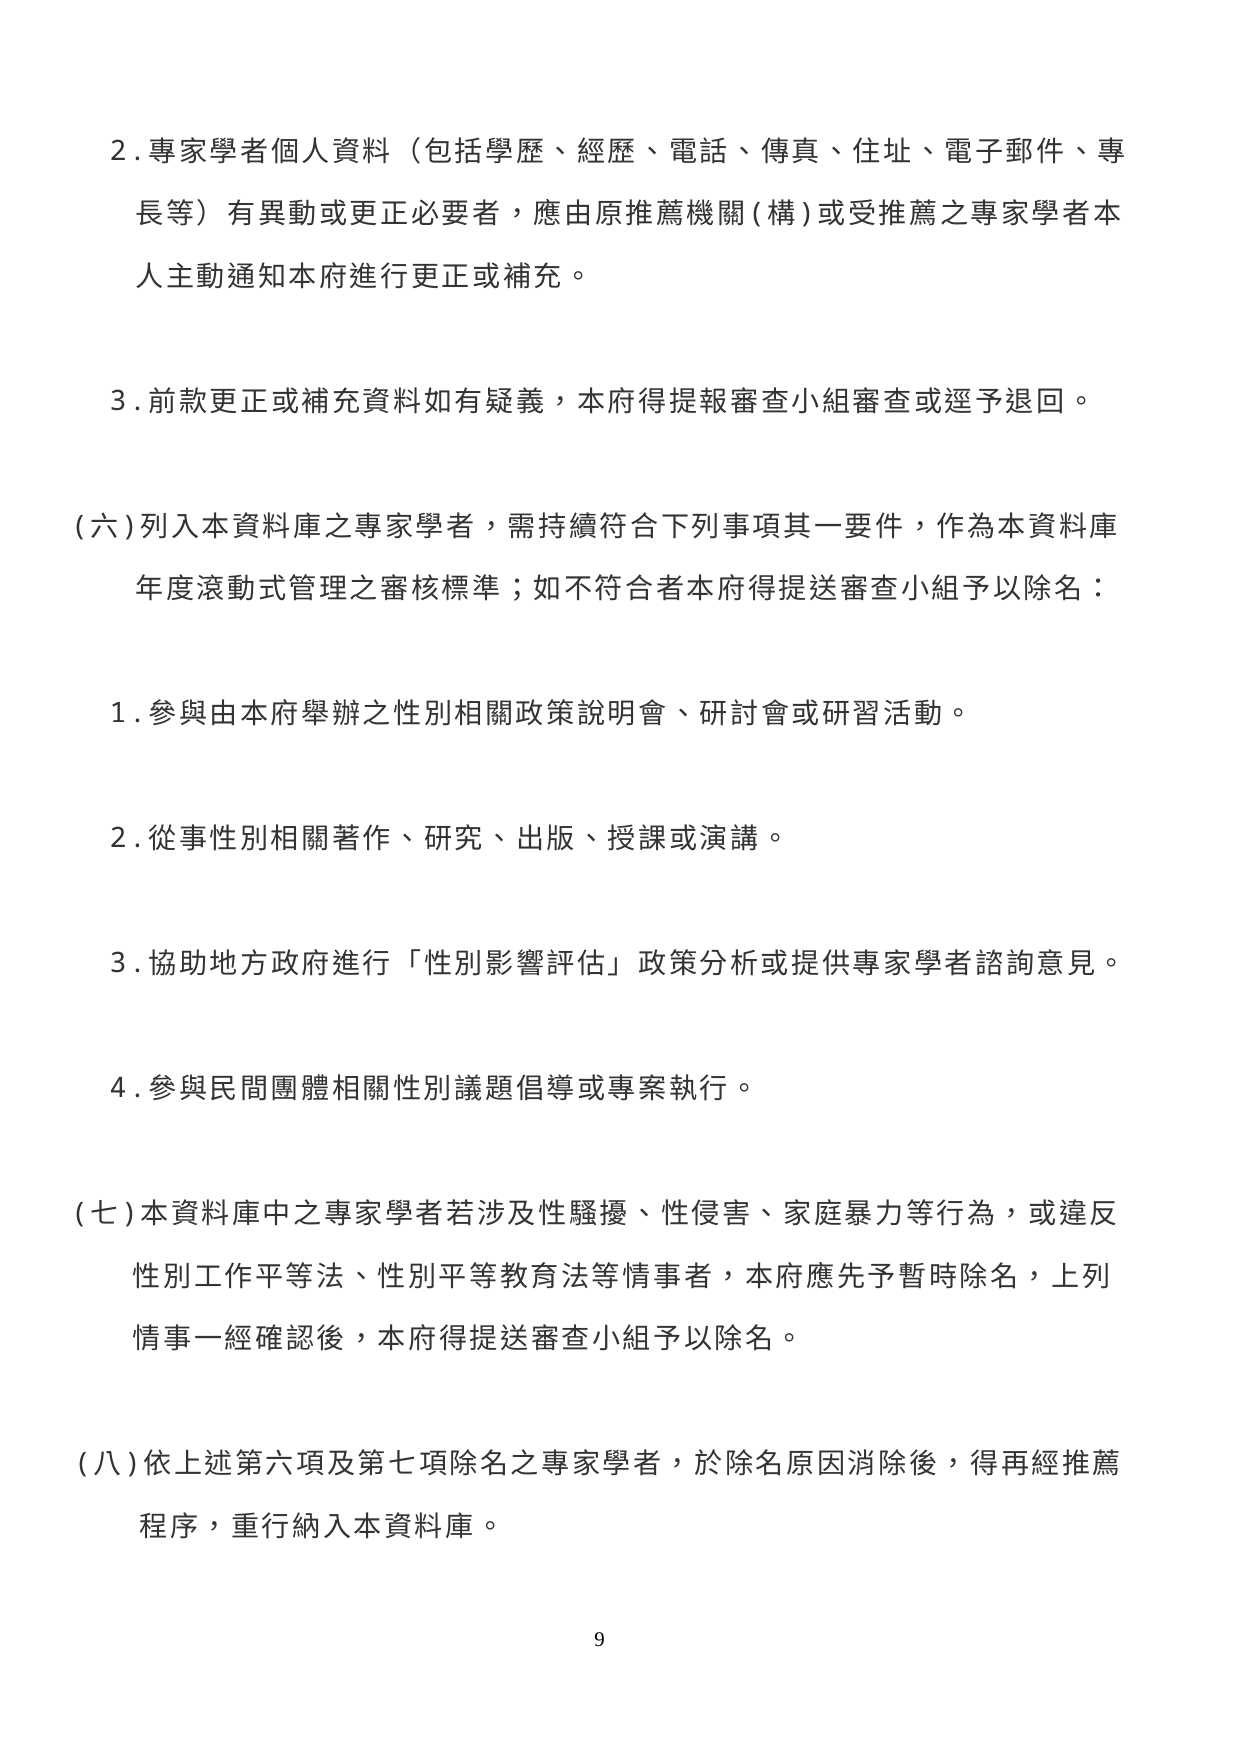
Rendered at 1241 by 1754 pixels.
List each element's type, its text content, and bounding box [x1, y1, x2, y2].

text (八)依上述第六項及第七項除名之專家學者，於除名原因消除後，得再經推薦程序，重行納入本資料庫。 [74, 1420, 1128, 1545]
text 1.參與由本府舉辦之性別相關政策說明會、研討會或研習活動。 [71, 670, 1128, 733]
text 3.前款更正或補充資料如有疑義，本府得提報審查小組審查或逕予退回。 [71, 358, 1128, 420]
text 2.從事性別相關著作、研究、出版、授課或演講。 [71, 795, 1128, 858]
text 2.專家學者個人資料（包括學歷、經歷、電話、傳真、住址、電子郵件、專長等）有異動或更正必要者，應由原推薦機關(構)或受推薦之專家學者本人主動通知本府進行更正或補充。 [71, 108, 1128, 295]
text 3.協助地方政府進行「性別影響評估」政策分析或提供專家學者諮詢意見。 [71, 920, 1128, 983]
text 4.參與民間團體相關性別議題倡導或專案執行。 [71, 1045, 1128, 1108]
text (六)列入本資料庫之專家學者，需持續符合下列事項其一要件，作為本資料庫年度滾動式管理之審核標準；如不符合者本府得提送審查小組予以除名： [71, 483, 1128, 608]
text (七)本資料庫中之專家學者若涉及性騷擾、性侵害、家庭暴力等行為，或違反性別工作平等法、性別平等教育法等情事者，本府應先予暫時除名，上列情事一經確認後，本府得提送審查小組予以除名。 [71, 1170, 1128, 1358]
